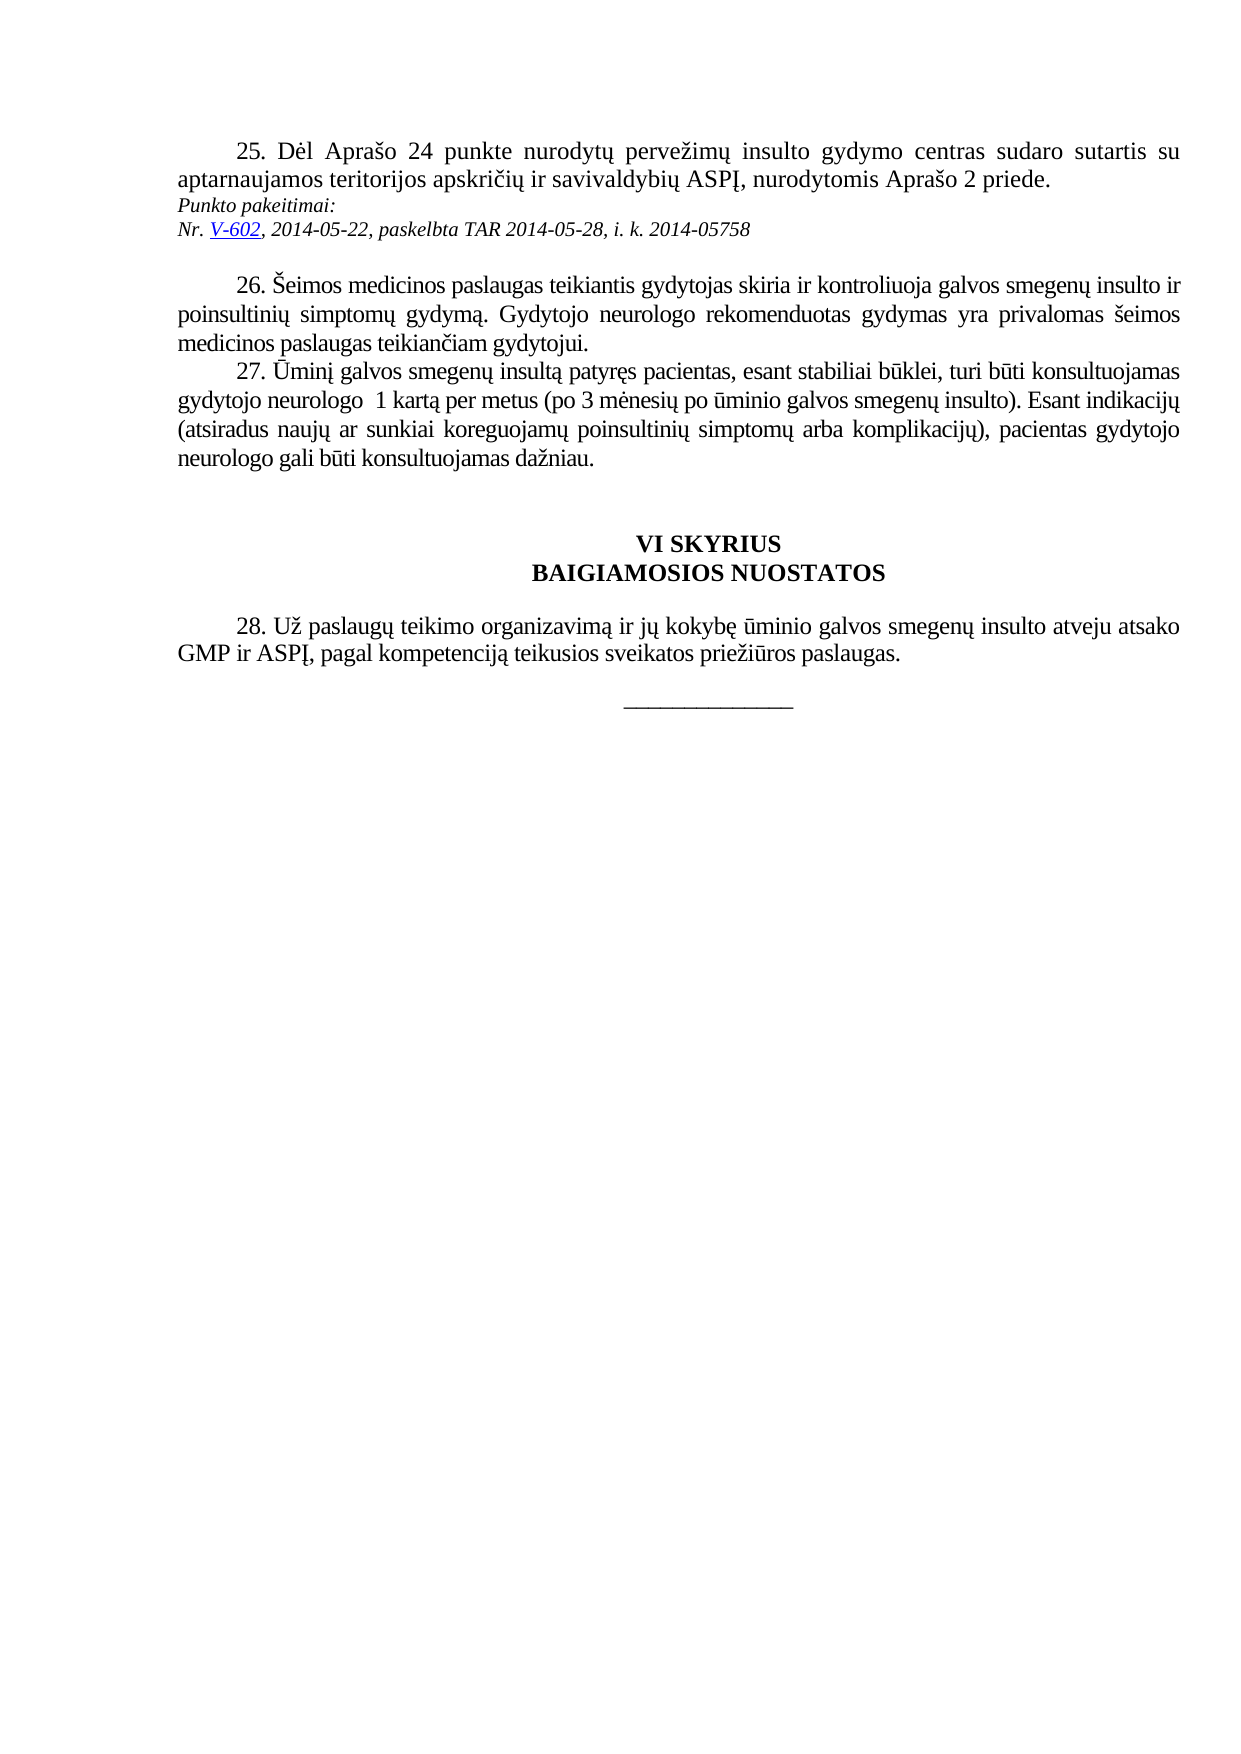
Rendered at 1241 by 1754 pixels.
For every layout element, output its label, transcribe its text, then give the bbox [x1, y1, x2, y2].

text Punkto pakeitimai: [177, 193, 1181, 217]
text 27. Ūminį galvos smegenų insultą patyręs pacientas, esant stabiliai būklei, turi būti konsultuojamas gydytojo neurologo 1 kartą per metus (po 3 mėnesių po ūminio galvos smegenų insulto). Esant indikacijų (atsiradus naujų ar sunkiai koreguojamų poinsultinių simptomų arba komplikacijų), pacientas gydytojo neurologo gali būti konsultuojamas dažniau. [177, 356, 1181, 471]
text 28. Už paslaugų teikimo organizavimą ir jų kokybę ūminio galvos smegenų insulto atveju atsako GMP ir ASPĮ, pagal kompetenciją teikusios sveikatos priežiūros paslaugas. [177, 613, 1181, 667]
text VI SKYRIUS [177, 529, 1181, 558]
text Nr. V-602, 2014-05-22, paskelbta TAR 2014-05-28, i. k. 2014-05758 [177, 217, 1181, 241]
text 25. Dėl Aprašo 24 punkte nurodytų pervežimų insulto gydymo centras sudaro sutartis su aptarnaujamos teritorijos apskričių ir savivaldybių ASPĮ, nurodytomis Aprašo 2 priede. [177, 136, 1181, 193]
text –––––––––––––– [177, 693, 1181, 720]
text 26. Šeimos medicinos paslaugas teikiantis gydytojas skiria ir kontroliuoja galvos smegenų insulto ir poinsultinių simptomų gydymą. Gydytojo neurologo rekomenduotas gydymas yra privalomas šeimos medicinos paslaugas teikiančiam gydytojui. [177, 270, 1181, 356]
text BAIGIAMOSIOS NUOSTATOS [177, 558, 1181, 586]
